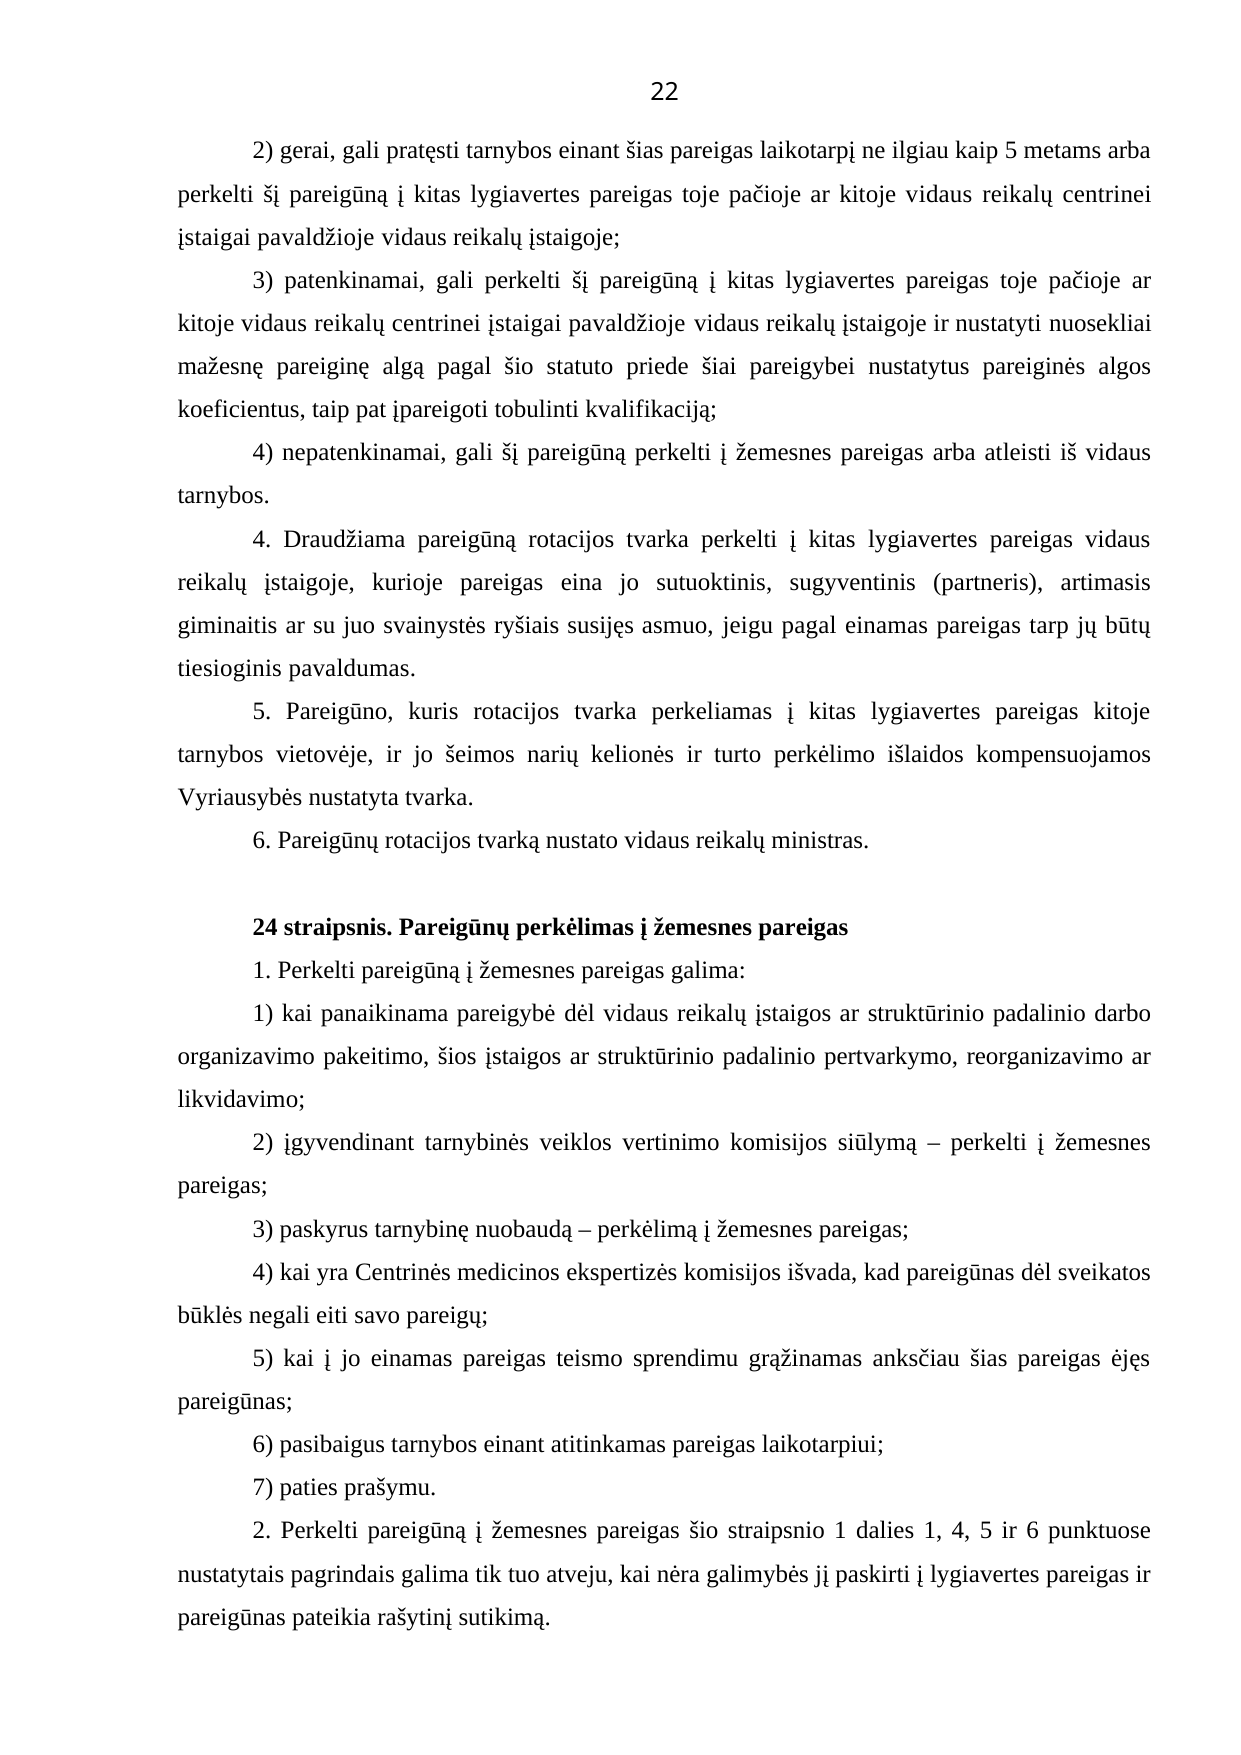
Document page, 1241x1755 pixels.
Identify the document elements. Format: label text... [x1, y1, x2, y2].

text 2) gerai, gali pratęsti tarnybos einant šias pareigas laikotarpį ne ilgiau kaip 5 metams arba perkelti šį pareigūną į kitas lygiavertes pareigas toje pačioje ar kitoje vidaus reikalų centrinei įstaigai pavaldžioje vidaus reikalų įstaigoje; [177, 136, 1152, 251]
text 1) kai panaikinama pareigybė dėl vidaus reikalų įstaigos ar struktūrinio padalinio darbo organizavimo pakeitimo, šios įstaigos ar struktūrinio padalinio pertvarkymo, reorganizavimo ar likvidavimo; [177, 998, 1152, 1113]
text 7) paties prašymu. [177, 1472, 1152, 1501]
text 1. Perkelti pareigūną į žemesnes pareigas galima: [177, 955, 1152, 984]
text 3) patenkinamai, gali perkelti šį pareigūną į kitas lygiavertes pareigas toje pačioje ar kitoje vidaus reikalų centrinei įstaigai pavaldžioje vidaus reikalų įstaigoje ir nustatyti nuosekliai mažesnę pareiginę algą pagal šio statuto priede šiai pareigybei nustatytus pareiginės algos koeficientus, taip pat įpareigoti tobulinti kvalifikaciją; [177, 265, 1152, 423]
text 5) kai į jo einamas pareigas teismo sprendimu grąžinamas anksčiau šias pareigas ėjęs pareigūnas; [177, 1343, 1152, 1415]
text 2) įgyvendinant tarnybinės veiklos vertinimo komisijos siūlymą – perkelti į žemesnes pareigas; [177, 1127, 1152, 1199]
text 6. Pareigūnų rotacijos tvarką nustato vidaus reikalų ministras. [177, 826, 1152, 854]
text 6) pasibaigus tarnybos einant atitinkamas pareigas laikotarpiui; [177, 1429, 1152, 1458]
text 2. Perkelti pareigūną į žemesnes pareigas šio straipsnio 1 dalies 1, 4, 5 ir 6 punktuose nustatytais pagrindais galima tik tuo atveju, kai nėra galimybės jį paskirti į lygiavertes pareigas ir pareigūnas pateikia rašytinį sutikimą. [177, 1516, 1152, 1631]
text 5. Pareigūno, kuris rotacijos tvarka perkeliamas į kitas lygiavertes pareigas kitoje tarnybos vietovėje, ir jo šeimos narių kelionės ir turto perkėlimo išlaidos kompensuojamos Vyriausybės nustatyta tvarka. [177, 696, 1152, 811]
text 4) kai yra Centrinės medicinos ekspertizės komisijos išvada, kad pareigūnas dėl sveikatos būklės negali eiti savo pareigų; [177, 1257, 1152, 1329]
text 3) paskyrus tarnybinę nuobaudą – perkėlimą į žemesnes pareigas; [177, 1214, 1152, 1242]
text 4. Draudžiama pareigūną rotacijos tvarka perkelti į kitas lygiavertes pareigas vidaus reikalų įstaigoje, kurioje pareigas eina jo sutuoktinis, sugyventinis (partneris), artimasis giminaitis ar su juo svainystės ryšiais susijęs asmuo, jeigu pagal einamas pareigas tarp jų būtų tiesioginis pavaldumas. [177, 524, 1152, 682]
text 4) nepatenkinamai, gali šį pareigūną perkelti į žemesnes pareigas arba atleisti iš vidaus tarnybos. [177, 437, 1152, 509]
text 24 straipsnis. Pareigūnų perkėlimas į žemesnes pareigas [177, 912, 1152, 941]
